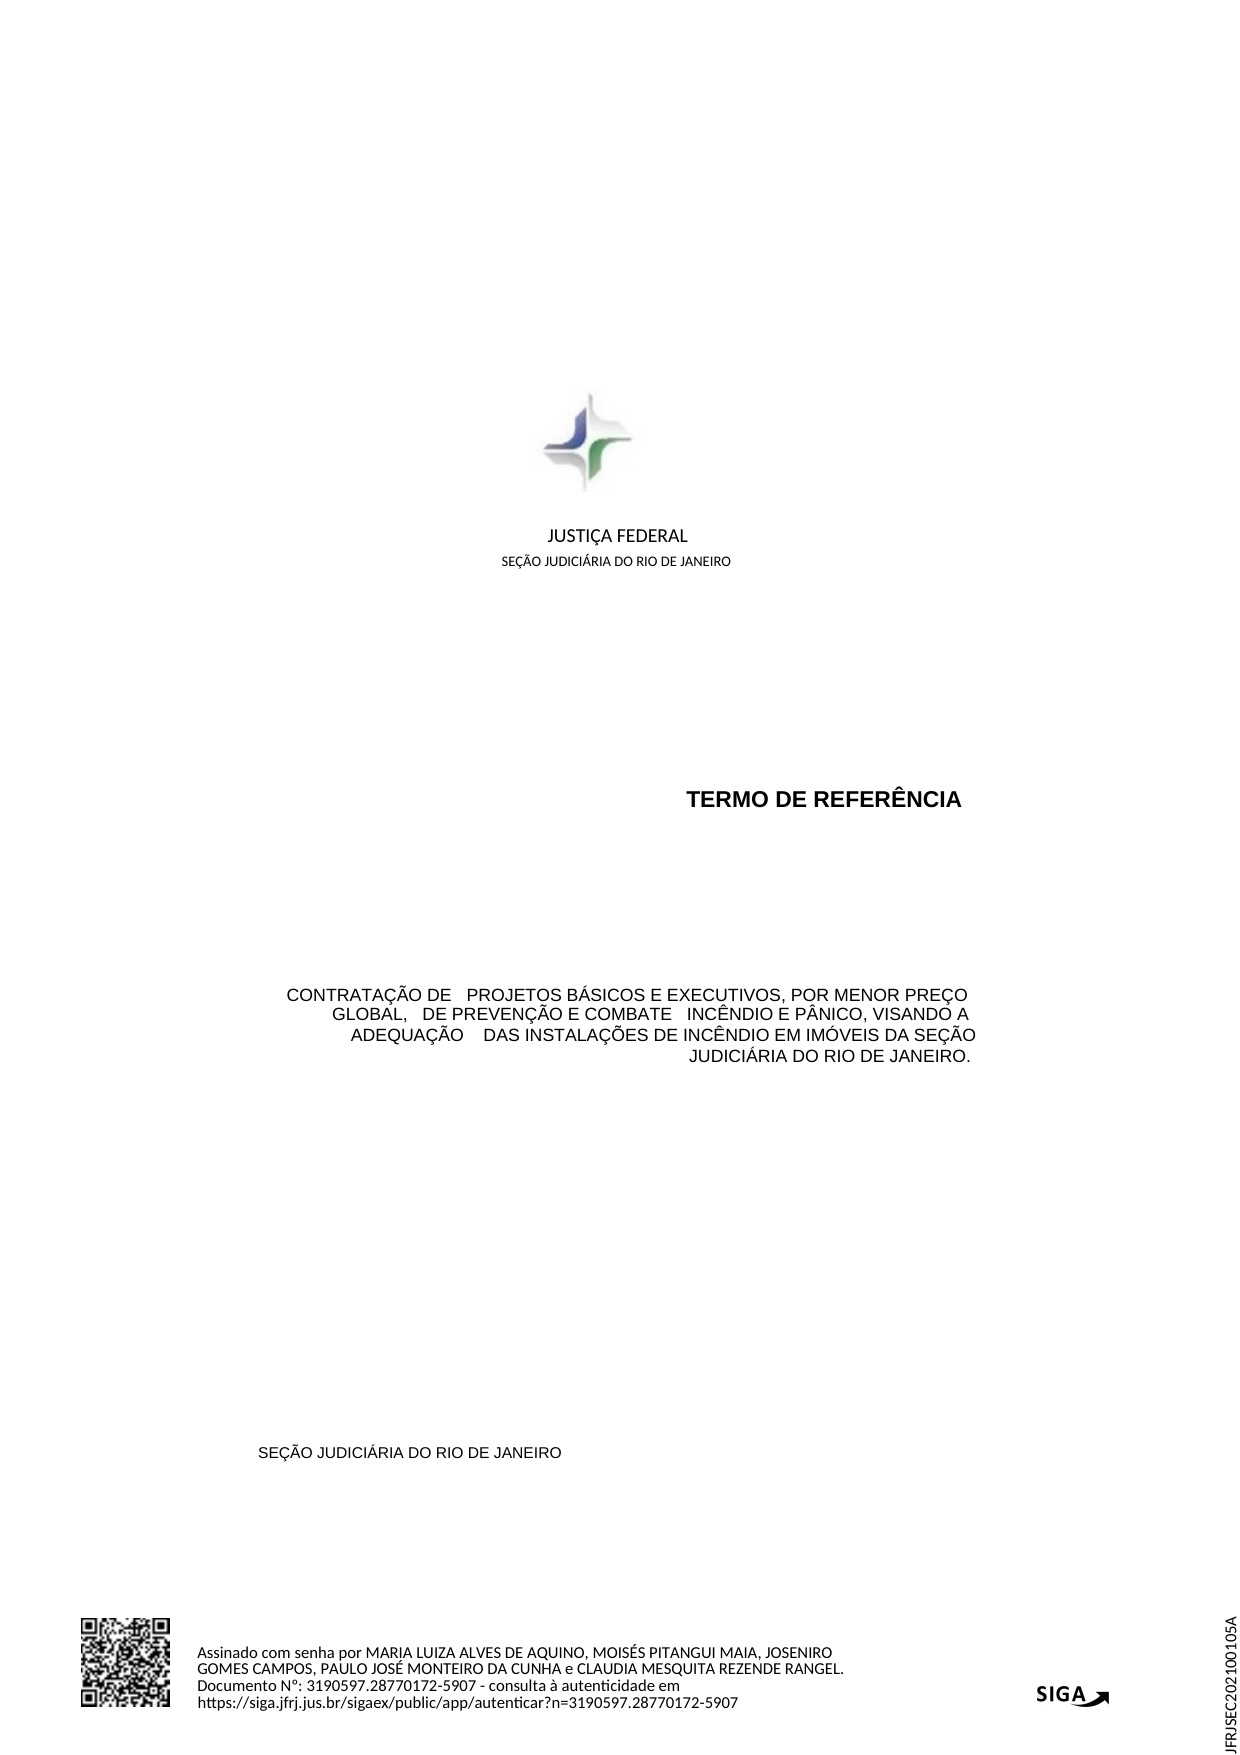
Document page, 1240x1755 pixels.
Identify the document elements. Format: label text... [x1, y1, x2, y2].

text SEÇÃO JUDICIÁRIA DO RIO DE JANEIRO [258, 1443, 975, 1462]
text TERMO DE REFERÊNCIA [202, 786, 975, 812]
text CONTRATAÇÃO DE PROJETOS BÁSICOS E EXECUTIVOS, POR MENOR PREÇO GLOBAL, DE PREVENÇÃO E COMBATE INCÊNDIO E PÂNICO, VISANDO A [286, 985, 981, 1024]
text ADEQUAÇÃO DAS INSTALAÇÕES DE INCÊNDIO EM IMÓVEIS DA SEÇÃO JUDICIÁRIA DO RIO DE JANEIRO. [246, 1025, 976, 1066]
